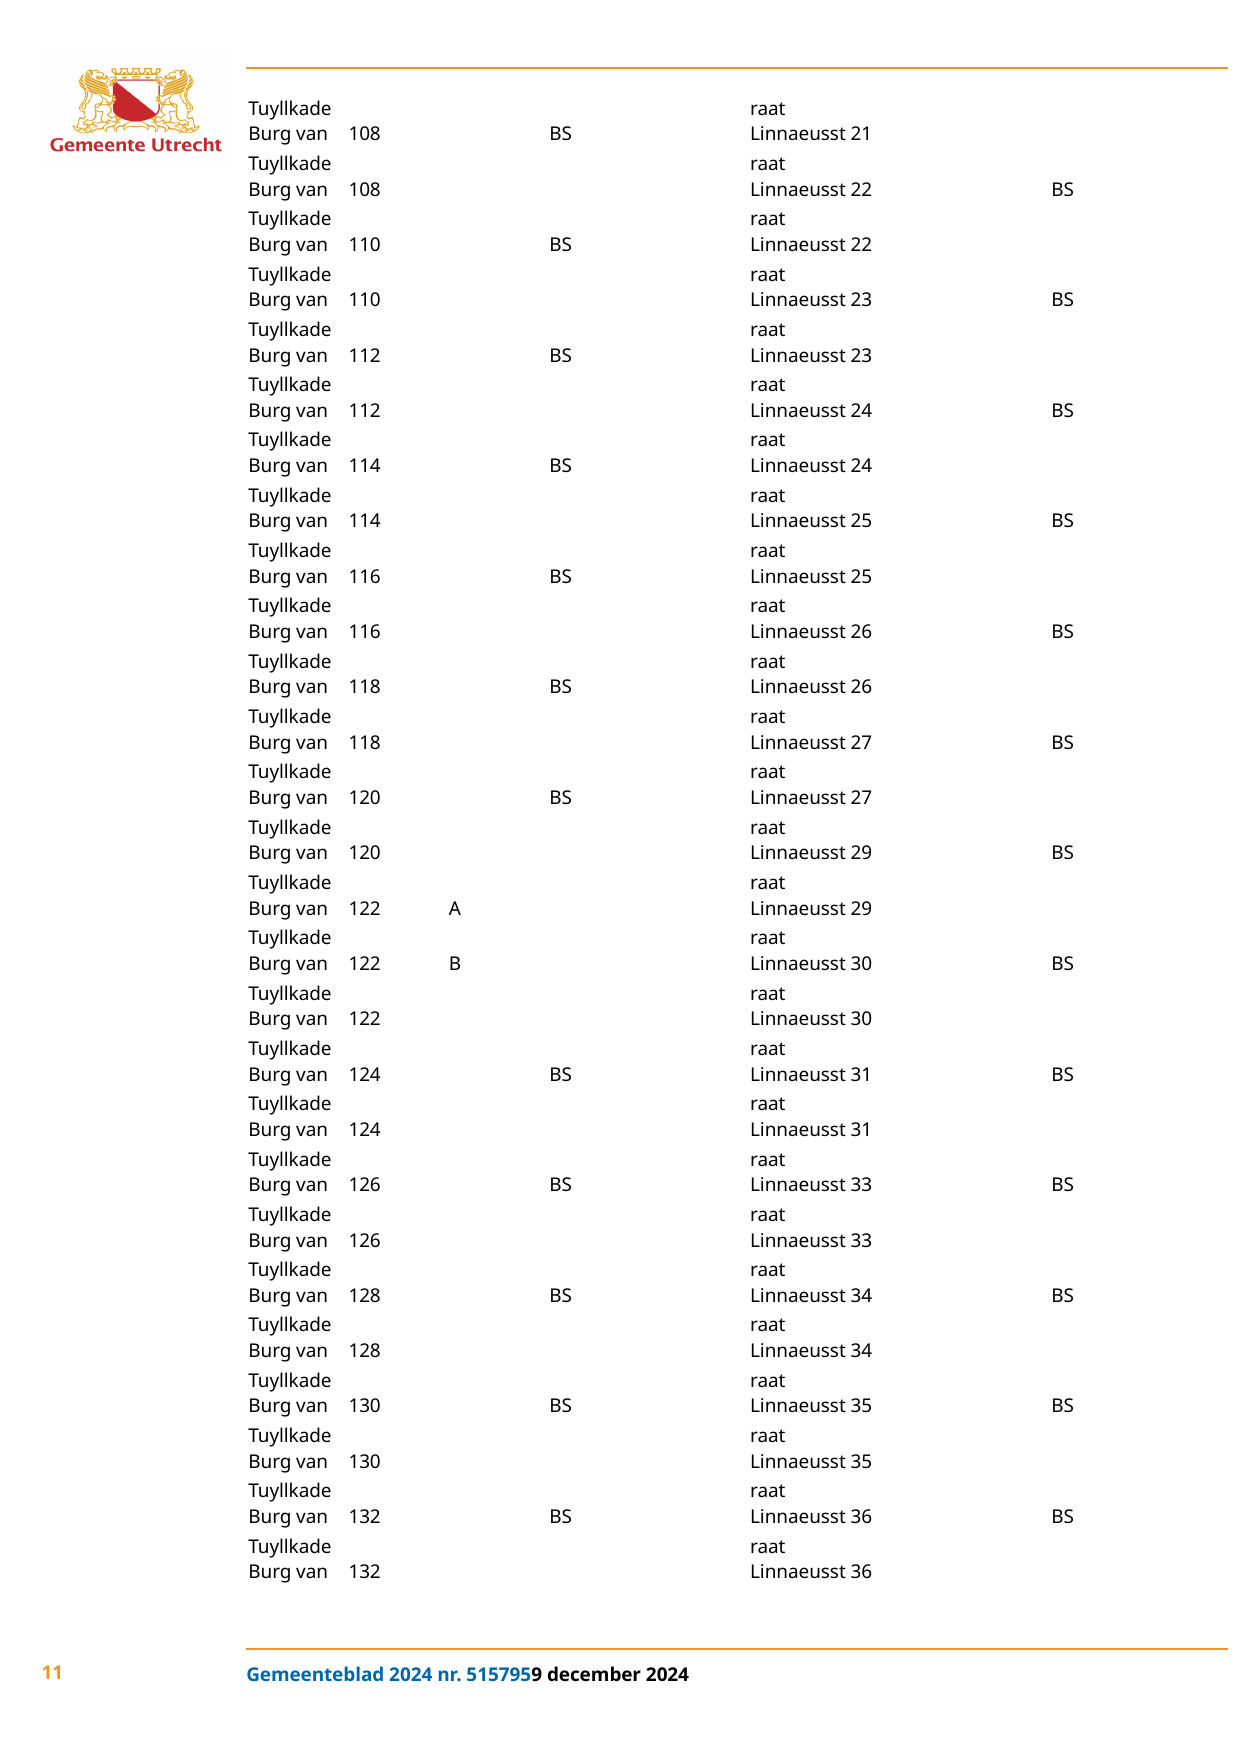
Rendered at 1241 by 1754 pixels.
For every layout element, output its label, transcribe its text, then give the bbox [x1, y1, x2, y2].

table_cell [348, 95, 449, 121]
table_cell [449, 95, 549, 121]
table_cell 30 [850, 1006, 951, 1061]
table_cell [449, 1282, 549, 1337]
table_cell BS [1051, 176, 1152, 231]
table_cell Burg van Tuyllkade [248, 1282, 348, 1337]
table_cell [951, 397, 1051, 452]
table_cell [449, 784, 549, 839]
table_cell Linnaeusstraat [750, 729, 850, 784]
table_cell 33 [850, 1171, 951, 1227]
table_cell [1051, 563, 1152, 618]
table_cell Burg van Tuyllkade [248, 508, 348, 563]
table_cell [650, 840, 750, 895]
table_cell Linnaeusstraat [750, 895, 850, 950]
table_cell 126 [348, 1171, 449, 1227]
table_cell Linnaeusstraat [750, 1338, 850, 1393]
table_cell [1051, 1116, 1152, 1171]
table_cell 27 [850, 729, 951, 784]
table_cell 120 [348, 840, 449, 895]
table_cell [449, 1393, 549, 1448]
table_cell Burg van Tuyllkade [248, 453, 348, 508]
table_cell [650, 95, 750, 121]
table_cell [1051, 1559, 1152, 1584]
table_cell 128 [348, 1282, 449, 1337]
table_cell 25 [850, 563, 951, 618]
table_cell Burg van [248, 1559, 348, 1584]
table_cell 30 [850, 950, 951, 1006]
table_cell [449, 1338, 549, 1393]
table_cell Linnaeusstraat [750, 1227, 850, 1282]
table_cell Burg van Tuyllkade [248, 1116, 348, 1171]
table_cell [650, 1503, 750, 1559]
table_cell 132 [348, 1559, 449, 1584]
table_cell [650, 1171, 750, 1227]
table_cell Tuyllkade [248, 95, 348, 121]
table_cell [1051, 453, 1152, 508]
table_cell 23 [850, 342, 951, 397]
table_cell BS [1051, 286, 1152, 342]
table_cell Linnaeusstraat [750, 176, 850, 231]
table_cell Linnaeusstraat [750, 563, 850, 618]
table_cell [951, 950, 1051, 1006]
table_cell 116 [348, 563, 449, 618]
table_cell [1051, 1227, 1152, 1282]
table_cell [650, 674, 750, 729]
table_cell [650, 729, 750, 784]
table_cell Linnaeusstraat [750, 342, 850, 397]
table_cell [951, 1393, 1051, 1448]
table_cell 122 [348, 1006, 449, 1061]
table_cell Burg van Tuyllkade [248, 618, 348, 674]
picture [41, 47, 231, 172]
table_cell [549, 397, 649, 452]
table_cell BS [1051, 508, 1152, 563]
table_cell [449, 1116, 549, 1171]
table_cell Linnaeusstraat [750, 1282, 850, 1337]
table_cell 29 [850, 895, 951, 950]
table_cell [951, 1006, 1051, 1061]
table_cell [1051, 121, 1152, 176]
table_cell [549, 840, 649, 895]
table_cell BS [549, 563, 649, 618]
table_cell [1051, 1006, 1152, 1061]
table_cell BS [1051, 729, 1152, 784]
table_cell BS [549, 1282, 649, 1337]
table_cell [549, 895, 649, 950]
table_cell BS [549, 231, 649, 286]
table_cell 114 [348, 508, 449, 563]
table_cell Linnaeusstraat [750, 840, 850, 895]
table_cell 24 [850, 453, 951, 508]
table_cell [449, 563, 549, 618]
table_cell 23 [850, 286, 951, 342]
table_cell [449, 1448, 549, 1503]
table_cell Burg van Tuyllkade [248, 1503, 348, 1559]
table_cell [951, 231, 1051, 286]
table_cell Linnaeusstraat [750, 453, 850, 508]
table_cell 132 [348, 1503, 449, 1559]
table_cell Linnaeusstraat [750, 674, 850, 729]
table_cell [449, 453, 549, 508]
table_cell [951, 563, 1051, 618]
table_cell [449, 121, 549, 176]
table_cell [1051, 674, 1152, 729]
table_cell BS [1051, 397, 1152, 452]
table_cell Burg van Tuyllkade [248, 1061, 348, 1116]
table_cell Burg van Tuyllkade [248, 895, 348, 950]
table_cell 22 [850, 176, 951, 231]
table_cell [449, 1227, 549, 1282]
table_cell [951, 1503, 1051, 1559]
table_cell Burg van Tuyllkade [248, 176, 348, 231]
table_cell [650, 1559, 750, 1584]
table_cell 118 [348, 674, 449, 729]
table_cell A [449, 895, 549, 950]
table_cell 112 [348, 397, 449, 452]
table_cell [951, 1282, 1051, 1337]
table_cell [549, 1116, 649, 1171]
table_cell BS [549, 1503, 649, 1559]
table_cell 26 [850, 618, 951, 674]
table_cell Linnaeusstraat [750, 618, 850, 674]
table_cell [449, 840, 549, 895]
table_cell [850, 95, 951, 121]
table_cell Burg van Tuyllkade [248, 231, 348, 286]
table_cell [951, 121, 1051, 176]
table_cell [549, 176, 649, 231]
table_cell Burg van Tuyllkade [248, 342, 348, 397]
table_cell 34 [850, 1282, 951, 1337]
table_cell [650, 397, 750, 452]
table_cell [951, 674, 1051, 729]
table_cell 124 [348, 1116, 449, 1171]
table_cell [951, 784, 1051, 839]
table_cell 25 [850, 508, 951, 563]
table_cell [951, 176, 1051, 231]
table_cell 110 [348, 286, 449, 342]
table_cell [951, 840, 1051, 895]
table_cell 122 [348, 950, 449, 1006]
table_cell [449, 729, 549, 784]
table_cell [951, 1171, 1051, 1227]
table_cell [650, 121, 750, 176]
table_cell BS [1051, 1061, 1152, 1116]
table_cell Linnaeusst [750, 1559, 850, 1584]
table_cell Linnaeusstraat [750, 1503, 850, 1559]
table_cell [449, 1061, 549, 1116]
table_cell 112 [348, 342, 449, 397]
table_cell [650, 176, 750, 231]
table_cell [1051, 95, 1152, 121]
table_cell 118 [348, 729, 449, 784]
table_cell [549, 729, 649, 784]
table_cell BS [549, 1171, 649, 1227]
table_cell 29 [850, 840, 951, 895]
table_cell BS [549, 1061, 649, 1116]
table_cell [1051, 1338, 1152, 1393]
table_cell Burg van Tuyllkade [248, 286, 348, 342]
table_cell Burg van Tuyllkade [248, 121, 348, 176]
table_cell [951, 1116, 1051, 1171]
table_cell raat [750, 95, 850, 121]
table_cell [449, 342, 549, 397]
table_cell [549, 1559, 649, 1584]
table_cell 108 [348, 176, 449, 231]
table_cell [449, 1559, 549, 1584]
table_cell [951, 286, 1051, 342]
table_cell BS [549, 674, 649, 729]
table_cell [650, 231, 750, 286]
table_cell [951, 1227, 1051, 1282]
table_cell BS [1051, 618, 1152, 674]
table_cell Burg van Tuyllkade [248, 563, 348, 618]
table_cell 120 [348, 784, 449, 839]
table_cell [449, 508, 549, 563]
table_cell [449, 674, 549, 729]
table_cell 24 [850, 397, 951, 452]
table_cell 130 [348, 1393, 449, 1448]
table_cell Burg van Tuyllkade [248, 397, 348, 452]
table_cell [549, 286, 649, 342]
table_cell [650, 1448, 750, 1503]
table_cell Burg van Tuyllkade [248, 840, 348, 895]
table_cell Burg van Tuyllkade [248, 729, 348, 784]
table_cell [650, 342, 750, 397]
table_cell Burg van Tuyllkade [248, 1338, 348, 1393]
table_cell [650, 286, 750, 342]
table_cell 31 [850, 1061, 951, 1116]
table_cell 130 [348, 1448, 449, 1503]
table_cell Linnaeusstraat [750, 784, 850, 839]
table_cell [650, 895, 750, 950]
table_cell 128 [348, 1338, 449, 1393]
table_cell BS [1051, 1393, 1152, 1448]
table_cell [549, 1006, 649, 1061]
table_cell [951, 508, 1051, 563]
table_cell Linnaeusstraat [750, 231, 850, 286]
table_cell 35 [850, 1448, 951, 1503]
table_cell [650, 950, 750, 1006]
table_cell [650, 1061, 750, 1116]
table_cell Burg van Tuyllkade [248, 950, 348, 1006]
table_cell Linnaeusstraat [750, 1006, 850, 1061]
table_cell [1051, 784, 1152, 839]
table_cell [650, 563, 750, 618]
table_cell [449, 286, 549, 342]
table_cell Linnaeusstraat [750, 508, 850, 563]
table_cell [650, 1227, 750, 1282]
table_cell 110 [348, 231, 449, 286]
table_cell BS [1051, 840, 1152, 895]
table_cell Burg van Tuyllkade [248, 674, 348, 729]
table_cell 36 [850, 1559, 951, 1584]
table_cell [449, 1171, 549, 1227]
table_cell [951, 1559, 1051, 1584]
table_cell [951, 95, 1051, 121]
table_cell [449, 1006, 549, 1061]
table_cell BS [1051, 1503, 1152, 1559]
table_cell Linnaeusstraat [750, 397, 850, 452]
table_cell 31 [850, 1116, 951, 1171]
table_cell Linnaeusstraat [750, 1393, 850, 1448]
table_cell Burg van Tuyllkade [248, 1227, 348, 1282]
table_cell 36 [850, 1503, 951, 1559]
table_cell [951, 729, 1051, 784]
table_cell BS [1051, 950, 1152, 1006]
table_cell [650, 784, 750, 839]
table_cell 27 [850, 784, 951, 839]
table_cell Burg van Tuyllkade [248, 1393, 348, 1448]
table_cell 34 [850, 1338, 951, 1393]
table_cell [549, 1227, 649, 1282]
table_cell 116 [348, 618, 449, 674]
table_cell [650, 1006, 750, 1061]
table_cell [1051, 231, 1152, 286]
table_cell [650, 618, 750, 674]
table_cell [549, 1448, 649, 1503]
table_cell B [449, 950, 549, 1006]
table_cell [650, 1282, 750, 1337]
table_cell BS [1051, 1282, 1152, 1337]
table_cell [549, 1338, 649, 1393]
table_cell [951, 1338, 1051, 1393]
table_cell [951, 1061, 1051, 1116]
table_cell [449, 231, 549, 286]
table_cell [449, 397, 549, 452]
table_cell [951, 1448, 1051, 1503]
table_cell Linnaeusstraat [750, 1171, 850, 1227]
table_cell Burg van Tuyllkade [248, 1448, 348, 1503]
table_cell 114 [348, 453, 449, 508]
table_cell [449, 618, 549, 674]
table_cell BS [1051, 1171, 1152, 1227]
table_cell 35 [850, 1393, 951, 1448]
table_cell 21 [850, 121, 951, 176]
table_cell 122 [348, 895, 449, 950]
table_cell Linnaeusstraat [750, 1116, 850, 1171]
table_cell BS [549, 453, 649, 508]
table_cell [951, 618, 1051, 674]
table_cell Linnaeusstraat [750, 121, 850, 176]
table_cell 108 [348, 121, 449, 176]
table_cell [650, 1338, 750, 1393]
table_cell [1051, 895, 1152, 950]
table_cell [650, 1393, 750, 1448]
table_cell Linnaeusstraat [750, 286, 850, 342]
table_cell [951, 453, 1051, 508]
table_cell BS [549, 784, 649, 839]
table_cell [449, 176, 549, 231]
table_cell [951, 342, 1051, 397]
table_cell Linnaeusstraat [750, 1061, 850, 1116]
table_cell [650, 453, 750, 508]
table_cell Linnaeusstraat [750, 1448, 850, 1503]
table_cell [650, 1116, 750, 1171]
table_cell [951, 895, 1051, 950]
table_cell BS [549, 1393, 649, 1448]
table_cell 33 [850, 1227, 951, 1282]
table_cell Burg van Tuyllkade [248, 1006, 348, 1061]
table_cell [549, 950, 649, 1006]
table_cell 22 [850, 231, 951, 286]
table_cell Burg van Tuyllkade [248, 1171, 348, 1227]
table_cell Burg van Tuyllkade [248, 784, 348, 839]
table_cell [1051, 1448, 1152, 1503]
table_cell [650, 508, 750, 563]
table_cell [549, 618, 649, 674]
table_cell [449, 1503, 549, 1559]
table_cell Linnaeusstraat [750, 950, 850, 1006]
table_cell BS [549, 121, 649, 176]
table_cell BS [549, 342, 649, 397]
table_cell [549, 95, 649, 121]
table_cell 124 [348, 1061, 449, 1116]
table_cell [1051, 342, 1152, 397]
table_cell [549, 508, 649, 563]
table_cell 26 [850, 674, 951, 729]
table_cell 126 [348, 1227, 449, 1282]
